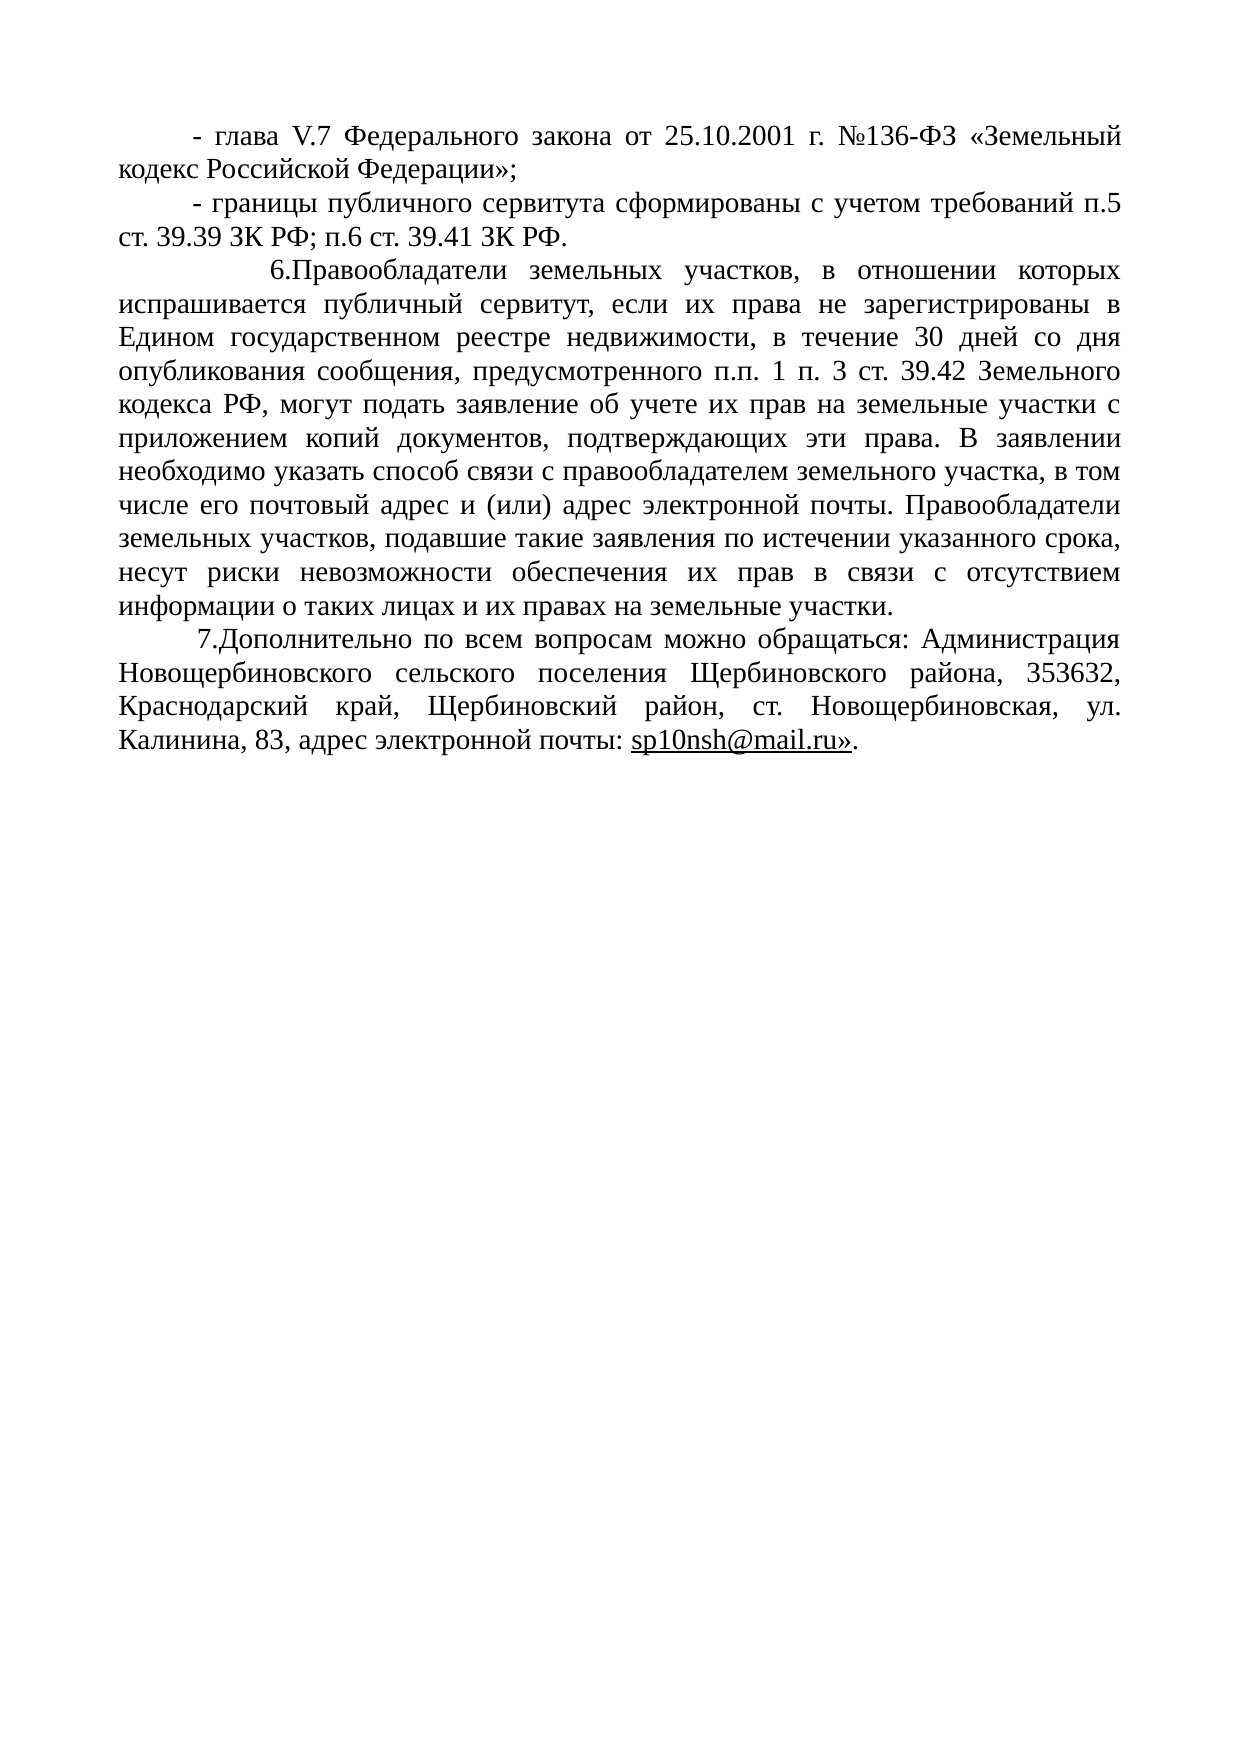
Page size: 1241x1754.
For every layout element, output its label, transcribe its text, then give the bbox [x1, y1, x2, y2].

text 6.Правообладатели земельных участков, в отношении которых испрашивается публичный сервитут, если их права не зарегистрированы в Едином государственном реестре недвижимости, в течение 30 дней со дня опубликования сообщения, предусмотренного п.п. 1 п. 3 ст. 39.42 Земельного кодекса РФ, могут подать заявление об учете их прав на земельные участки с приложением копий документов, подтверждающих эти права. В заявлении необходимо указать способ связи с правообладателем земельного участка, в том числе его почтовый адрес и (или) адрес электронной почты. Правообладатели земельных участков, подавшие такие заявления по истечении указанного срока, несут риски невозможности обеспечения их прав в связи с отсутствием информации о таких лицах и их правах на земельные участки. [118, 252, 1122, 621]
text - глава V.7 Федерального закона от 25.10.2001 г. №136-ФЗ «Земельный кодекс Российской Федерации»; [118, 118, 1122, 185]
text 7.Дополнительно по всем вопросам можно обращаться: Администрация Новощербиновского сельского поселения Щербиновского района, 353632, Краснодарский край, Щербиновский район, ст. Новощербиновская, ул. Калинина, 83, адрес электронной почты: sp10nsh@mail.ru». [118, 621, 1122, 755]
text - границы публичного сервитута сформированы с учетом требований п.5 ст. 39.39 ЗК РФ; п.6 ст. 39.41 ЗК РФ. [118, 185, 1122, 252]
